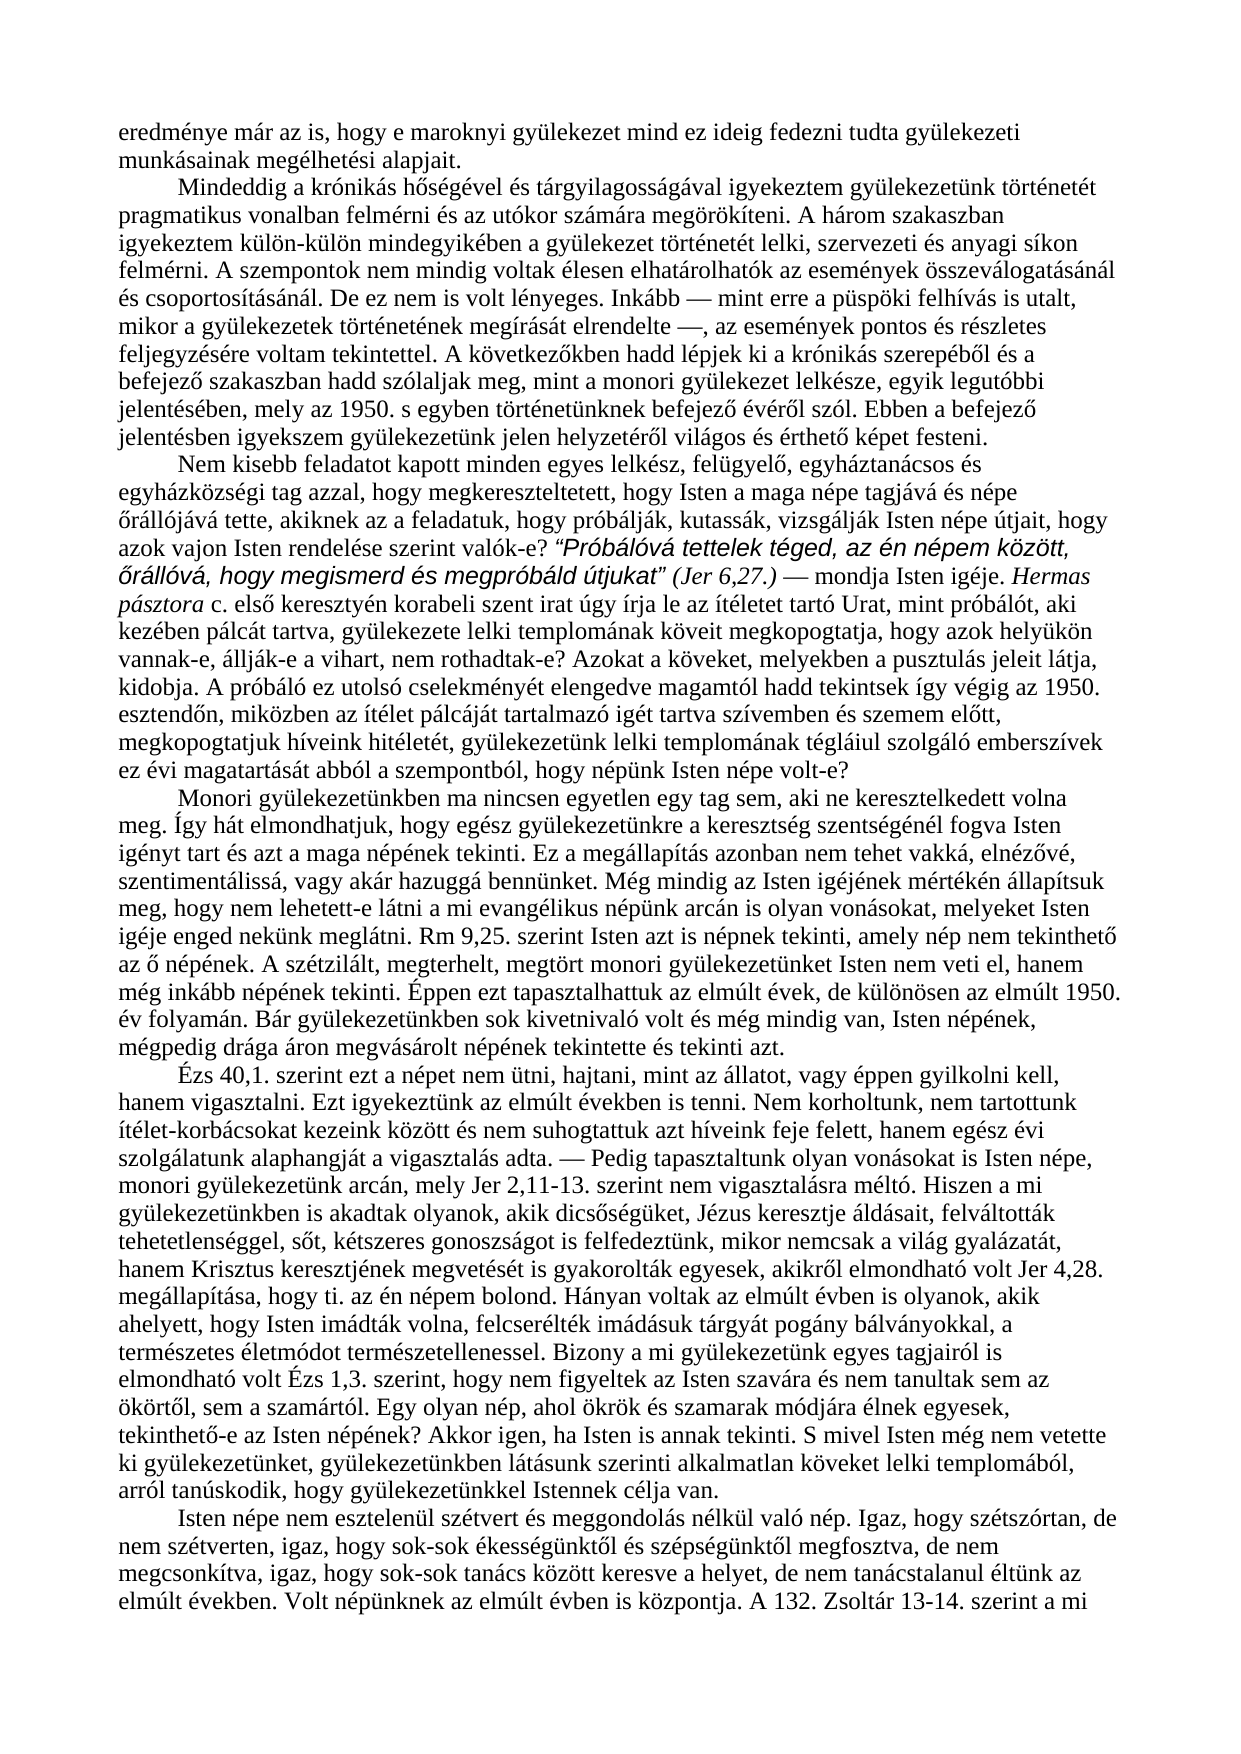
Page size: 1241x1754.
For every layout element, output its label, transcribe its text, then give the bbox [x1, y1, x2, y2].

text eredménye már az is, hogy e maroknyi gyülekezet mind ez ideig fedezni tudta gyülekezeti munkásainak megélhetési alapjait. [118, 118, 1122, 173]
text Mindeddig a krónikás hőségével és tárgyilagosságával igyekeztem gyülekezetünk történetét pragmatikus vonalban felmérni és az utókor számára megörökíteni. A három szakaszban igyekeztem külön-külön mindegyikében a gyülekezet történetét lelki, szervezeti és anyagi síkon felmérni. A szempontok nem mindig voltak élesen elhatárolhatók az események összeválogatásánál és csoportosításánál. De ez nem is volt lényeges. Inkább — mint erre a püspöki felhívás is utalt, mikor a gyülekezetek történetének megírását elrendelte —, az események pontos és részletes feljegyzésére voltam tekintettel. A következőkben hadd lépjek ki a krónikás szerepéből és a befejező szakaszban hadd szólaljak meg, mint a monori gyülekezet lelkésze, egyik legutóbbi jelentésében, mely az 1950. s egyben történetünknek befejező évéről szól. Ebben a befejező jelentésben igyekszem gyülekezetünk jelen helyzetéről világos és érthető képet festeni. [118, 173, 1122, 451]
text Isten népe nem esztelenül szétvert és meggondolás nélkül való nép. Igaz, hogy szétszórtan, de nem szétverten, igaz, hogy sok-sok ékességünktől és szépségünktől megfosztva, de nem megcsonkítva, igaz, hogy sok-sok tanács között keresve a helyet, de nem tanácstalanul éltünk az elmúlt években. Volt népünknek az elmúlt évben is központja. A 132. Zsoltár 13-14. szerint a mi [118, 1504, 1122, 1615]
text Nem kisebb feladatot kapott minden egyes lelkész, felügyelő, egyháztanácsos és egyházközségi tag azzal, hogy megkereszteltetett, hogy Isten a maga népe tagjává és népe őrállójává tette, akiknek az a feladatuk, hogy próbálják, kutassák, vizsgálják Isten népe útjait, hogy azok vajon Isten rendelése szerint valók-e? “Próbálóvá tettelek téged, az én népem között, őrállóvá, hogy megismerd és megpróbáld útjukat” (Jer 6,27.) — mondja Isten igéje. Hermas pásztora c. első keresztyén korabeli szent irat úgy írja le az ítéletet tartó Urat, mint próbálót, aki kezében pálcát tartva, gyülekezete lelki templomának köveit megkopogtatja, hogy azok helyükön vannak-e, állják-e a vihart, nem rothadtak-e? Azokat a köveket, melyekben a pusztulás jeleit látja, kidobja. A próbáló ez utolsó cselekményét elengedve magamtól hadd tekintsek így végig az 1950. esztendőn, miközben az ítélet pálcáját tartalmazó igét tartva szívemben és szemem előtt, megkopogtatjuk híveink hitéletét, gyülekezetünk lelki templomának tégláiul szolgáló emberszívek ez évi magatartását abból a szempontból, hogy népünk Isten népe volt-e? [118, 451, 1122, 784]
text Monori gyülekezetünkben ma nincsen egyetlen egy tag sem, aki ne keresztelkedett volna meg. Így hát elmondhatjuk, hogy egész gyülekezetünkre a keresztség szentségénél fogva Isten igényt tart és azt a maga népének tekinti. Ez a megállapítás azonban nem tehet vakká, elnézővé, szentimentálissá, vagy akár hazuggá bennünket. Még mindig az Isten igéjének mértékén állapítsuk meg, hogy nem lehetett-e látni a mi evangélikus népünk arcán is olyan vonásokat, melyeket Isten igéje enged nekünk meglátni. Rm 9,25. szerint Isten azt is népnek tekinti, amely nép nem tekinthető az ő népének. A szétzilált, megterhelt, megtört monori gyülekezetünket Isten nem veti el, hanem még inkább népének tekinti. Éppen ezt tapasztalhattuk az elmúlt évek, de különösen az elmúlt 1950. év folyamán. Bár gyülekezetünkben sok kivetnivaló volt és még mindig van, Isten népének, mégpedig drága áron megvásárolt népének tekintette és tekinti azt. [118, 784, 1122, 1061]
text Ézs 40,1. szerint ezt a népet nem ütni, hajtani, mint az állatot, vagy éppen gyilkolni kell, hanem vigasztalni. Ezt igyekeztünk az elmúlt években is tenni. Nem korholtunk, nem tartottunk ítélet-korbácsokat kezeink között és nem suhogtattuk azt híveink feje felett, hanem egész évi szolgálatunk alaphangját a vigasztalás adta. — Pedig tapasztaltunk olyan vonásokat is Isten népe, monori gyülekezetünk arcán, mely Jer 2,11-13. szerint nem vigasztalásra méltó. Hiszen a mi gyülekezetünkben is akadtak olyanok, akik dicsőségüket, Jézus keresztje áldásait, felváltották tehetetlenséggel, sőt, kétszeres gonoszságot is felfedeztünk, mikor nemcsak a világ gyalázatát, hanem Krisztus keresztjének megvetését is gyakorolták egyesek, akikről elmondható volt Jer 4,28. megállapítása, hogy ti. az én népem bolond. Hányan voltak az elmúlt évben is olyanok, akik ahelyett, hogy Isten imádták volna, felcserélték imádásuk tárgyát pogány bálványokkal, a természetes életmódot természetellenessel. Bizony a mi gyülekezetünk egyes tagjairól is elmondható volt Ézs 1,3. szerint, hogy nem figyeltek az Isten szavára és nem tanultak sem az ökörtől, sem a szamártól. Egy olyan nép, ahol ökrök és szamarak módjára élnek egyesek, tekinthető-e az Isten népének? Akkor igen, ha Isten is annak tekinti. S mivel Isten még nem vetette ki gyülekezetünket, gyülekezetünkben látásunk szerinti alkalmatlan köveket lelki templomából, arról tanúskodik, hogy gyülekezetünkkel Istennek célja van. [118, 1061, 1122, 1504]
